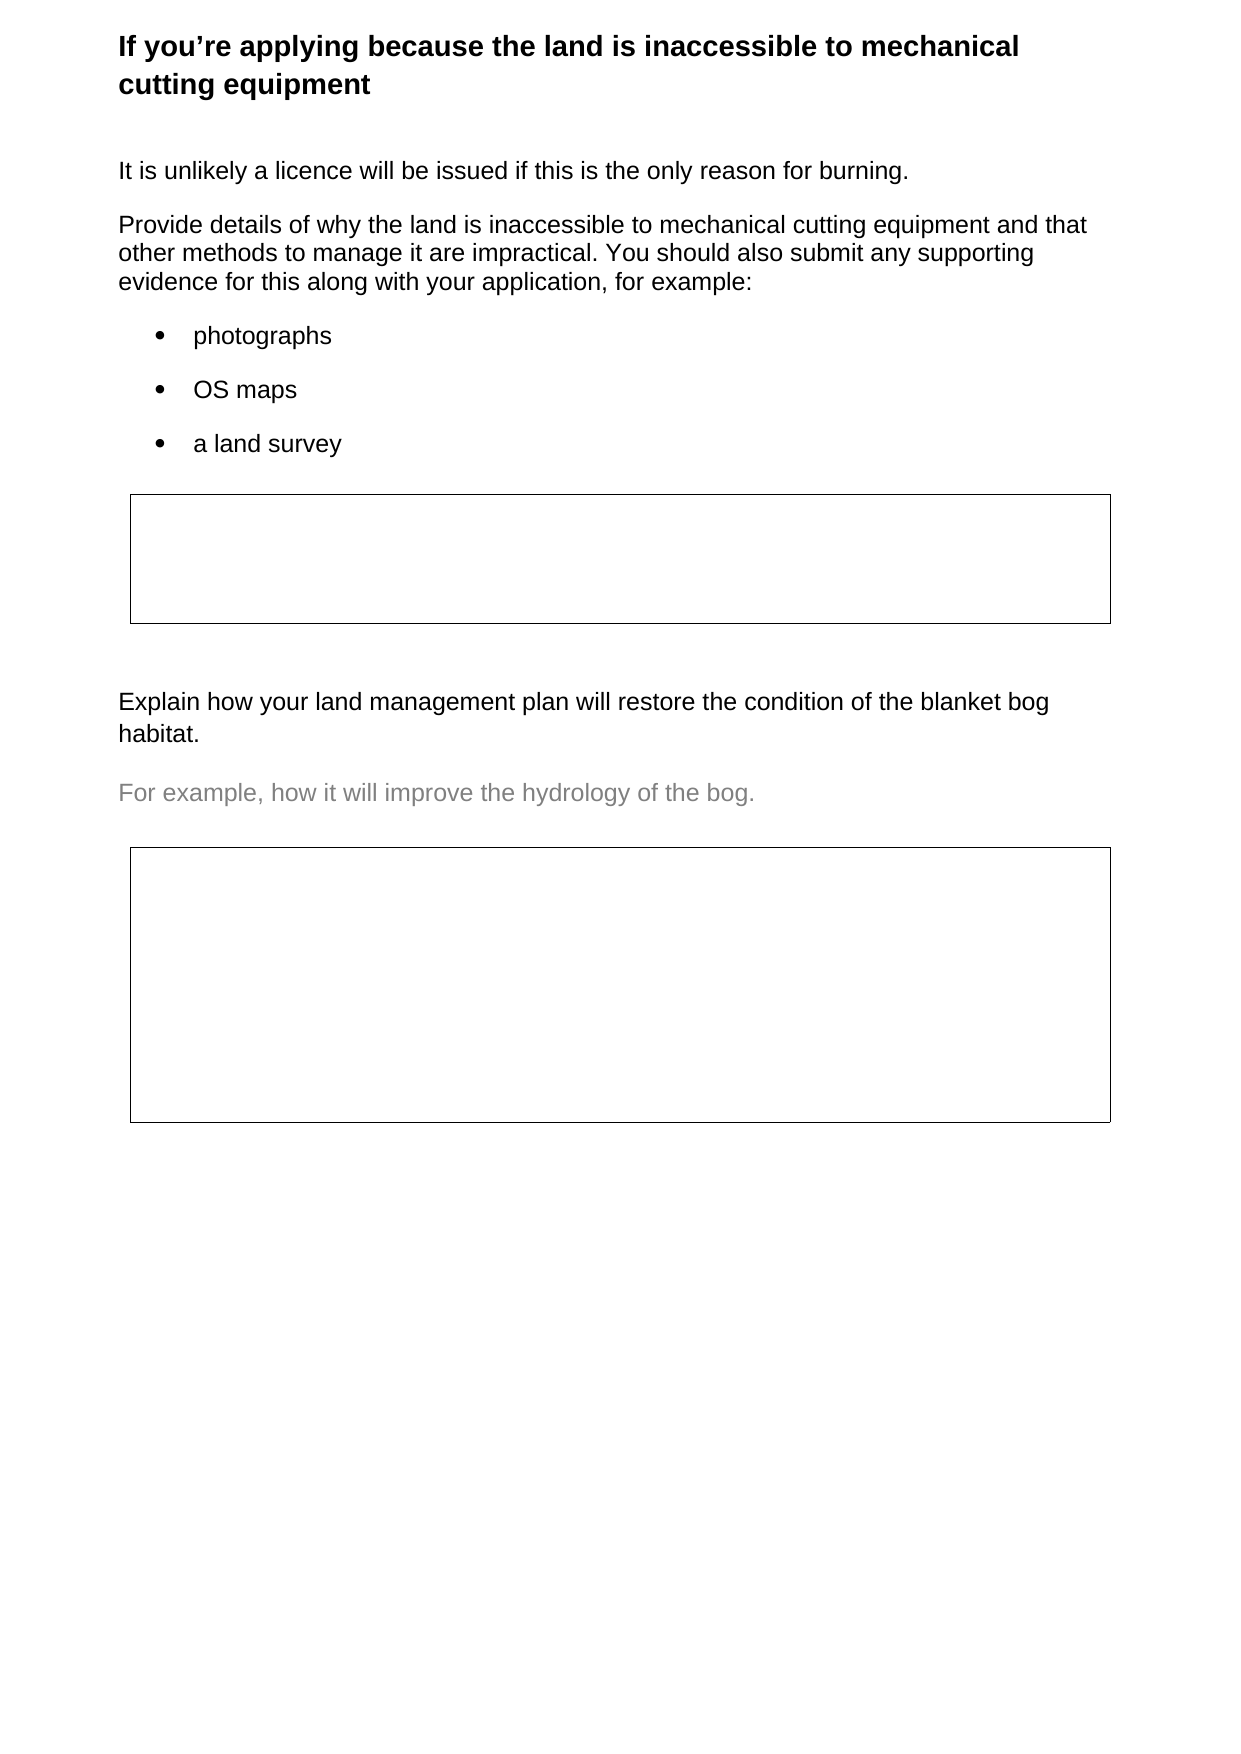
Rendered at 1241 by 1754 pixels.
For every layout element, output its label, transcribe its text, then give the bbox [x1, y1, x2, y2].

list a land survey [156, 428, 1122, 457]
text Explain how your land management plan will restore the condition of the blanket bog habitat. [118, 653, 1122, 748]
list OS maps [156, 375, 1122, 403]
subtitle If you’re applying because the land is inaccessible to mechanical cutting equipment [118, 29, 1122, 101]
text It is unlikely a licence will be issued if this is the only reason for burning. [118, 156, 1122, 184]
text For example, how it will improve the hydrology of the bog. [118, 777, 1122, 806]
text Provide details of why the land is inaccessible to mechanical cutting equipment and that other methods to manage it are impractical. You should also submit any supporting evidence for this along with your application, for example: [118, 209, 1122, 296]
list photographs [156, 321, 1122, 350]
